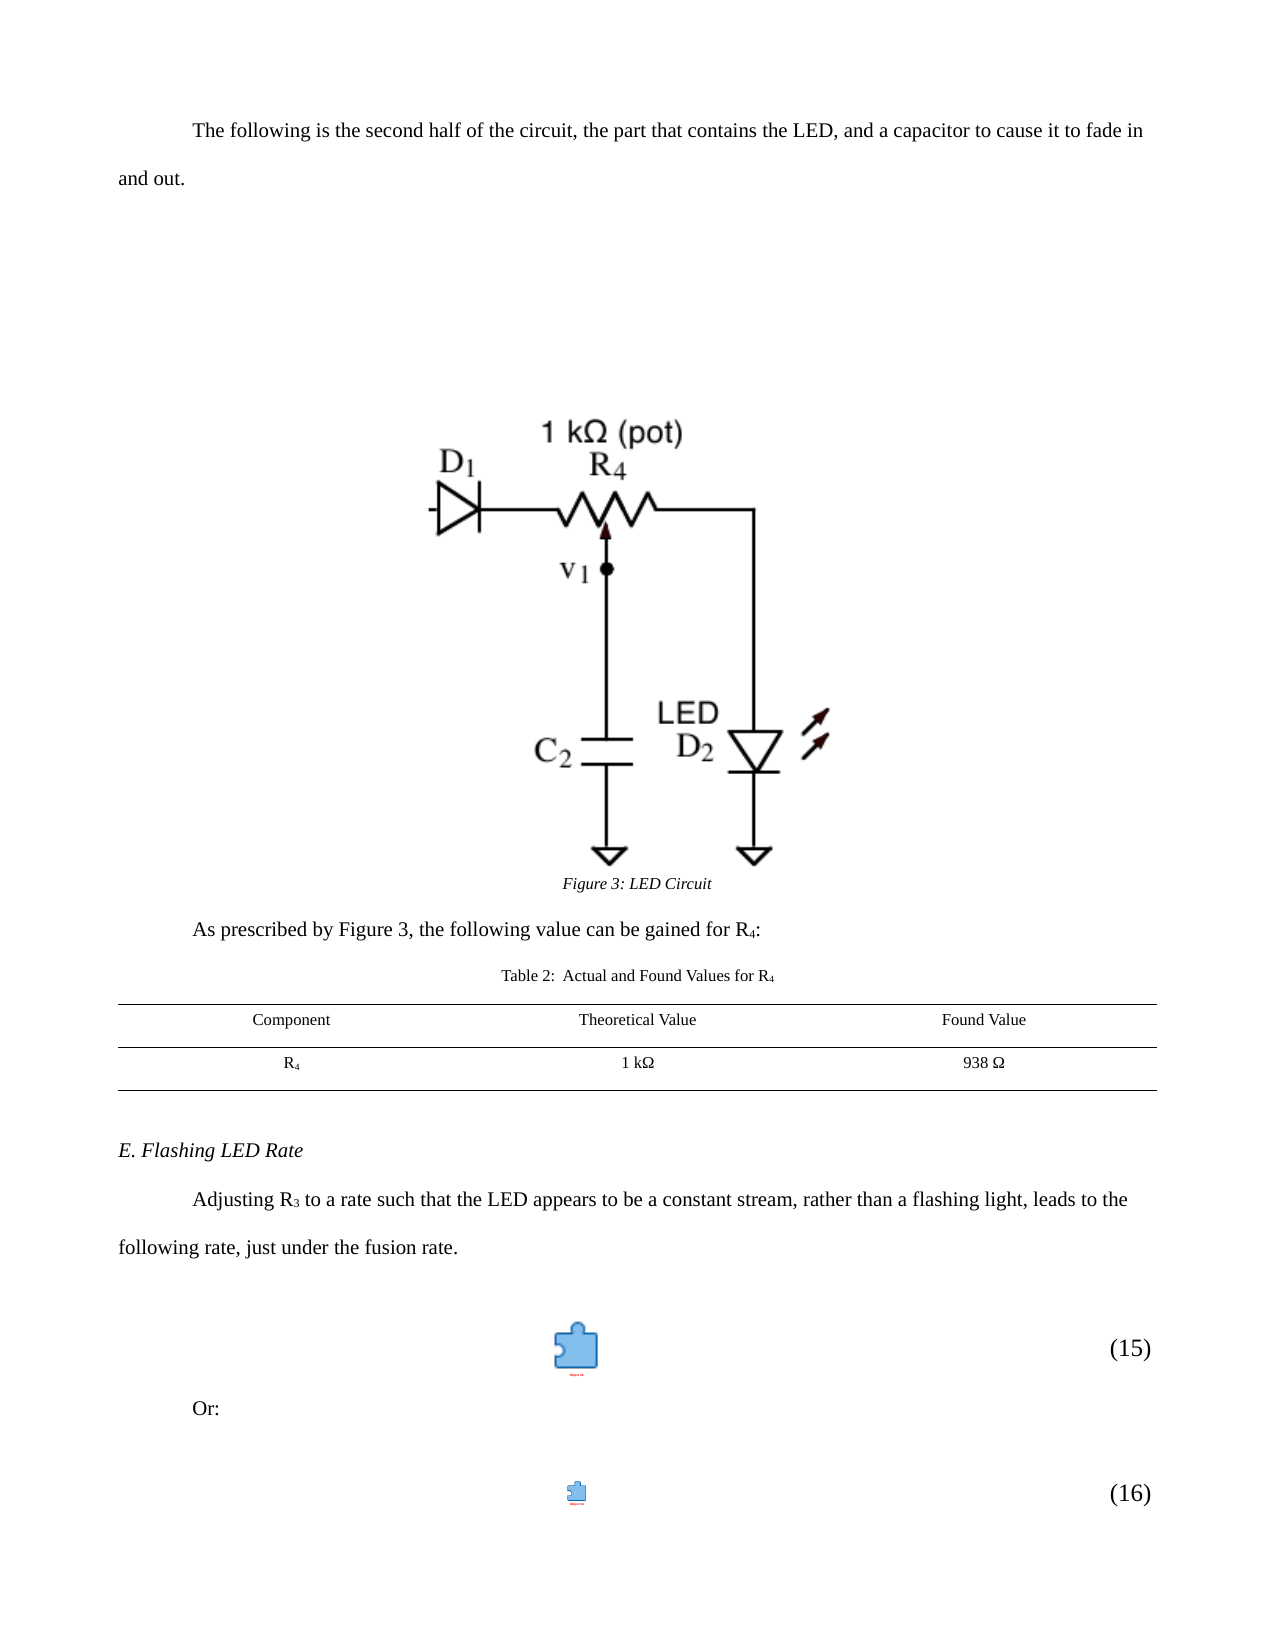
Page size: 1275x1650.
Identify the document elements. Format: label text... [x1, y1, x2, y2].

picture [428, 224, 848, 874]
text The following is the second half of the circuit, the part that contains the LED, and a capacitor to cause it to fade in and out. [118, 118, 1157, 190]
table_cell 1 kΩ [464, 1048, 811, 1090]
text As prescribed by Figure 3, the following value can be gained for R4: [118, 212, 1157, 941]
text E. Flashing LED Rate [118, 1138, 1157, 1162]
text Figure 3: LED Circuit [428, 874, 847, 893]
table_header (16) [1041, 1473, 1157, 1525]
table_header [118, 1312, 1041, 1396]
table_cell 938 Ω [811, 1048, 1157, 1090]
table_header [118, 1473, 1041, 1525]
table_header Found Value [811, 1005, 1157, 1047]
table_header (15) [1041, 1312, 1157, 1396]
table_cell R4 [118, 1048, 464, 1090]
text Or: [118, 1396, 1157, 1419]
table_header Theoretical Value [464, 1005, 811, 1047]
table_header Component [118, 1005, 464, 1047]
text Adjusting R3 to a rate such that the LED appears to be a constant stream, rather than a flashing light, leads to the following rate, just under the fusion rate. [118, 1187, 1157, 1259]
text Table 2: Actual and Found Values for R4 [118, 965, 1157, 984]
